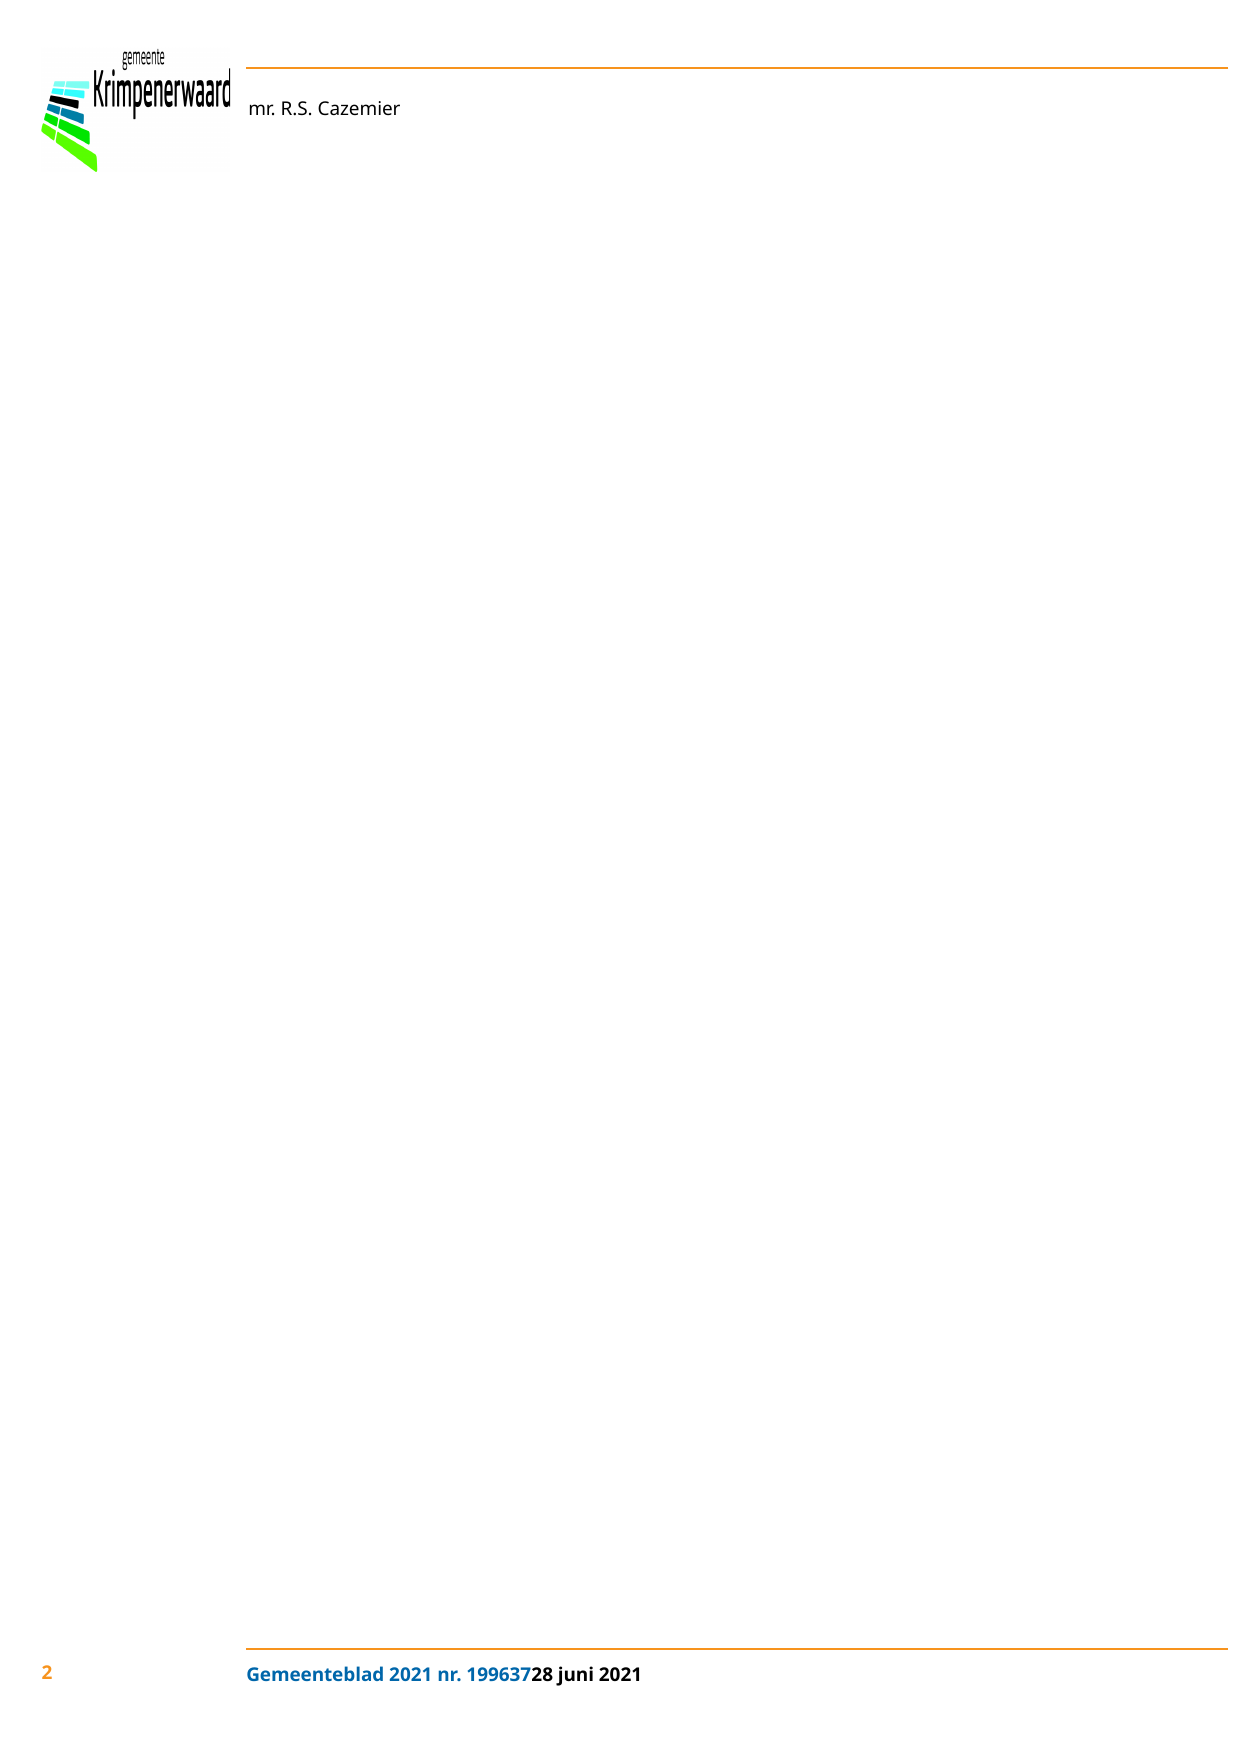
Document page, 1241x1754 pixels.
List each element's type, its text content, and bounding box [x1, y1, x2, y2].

text mr. R.S. Cazemier [248, 95, 1152, 121]
picture [41, 47, 231, 172]
